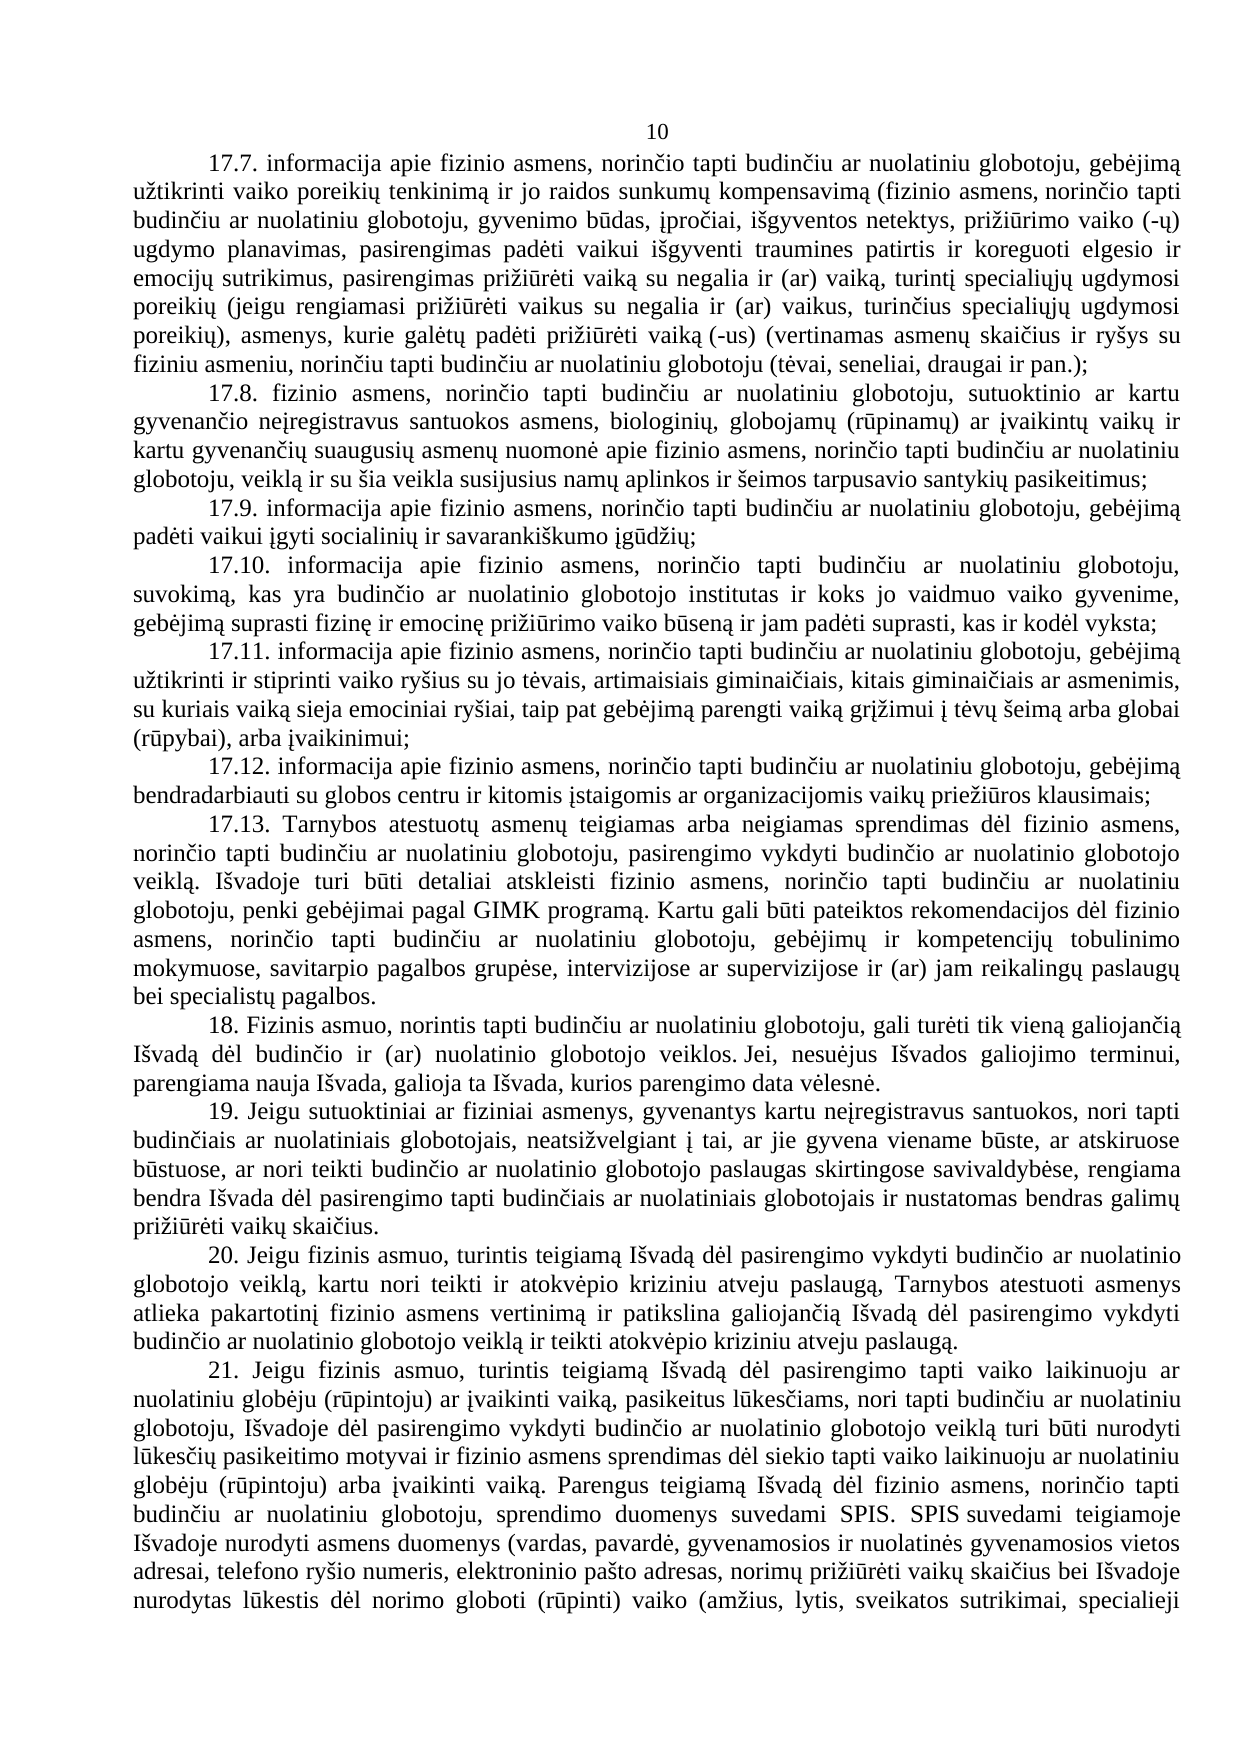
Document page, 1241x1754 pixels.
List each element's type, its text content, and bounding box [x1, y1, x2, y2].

text 20. Jeigu fizinis asmuo, turintis teigiamą Išvadą dėl pasirengimo vykdyti budinčio ar nuolatinio globotojo veiklą, kartu nori teikti ir atokvėpio kriziniu atveju paslaugą, Tarnybos atestuoti asmenys atlieka pakartotinį fizinio asmens vertinimą ir patikslina galiojančią Išvadą dėl pasirengimo vykdyti budinčio ar nuolatinio globotojo veiklą ir teikti atokvėpio kriziniu atveju paslaugą. [133, 1240, 1181, 1355]
text 17.13. Tarnybos atestuotų asmenų teigiamas arba neigiamas sprendimas dėl fizinio asmens, norinčio tapti budinčiu ar nuolatiniu globotoju, pasirengimo vykdyti budinčio ar nuolatinio globotojo veiklą. Išvadoje turi būti detaliai atskleisti fizinio asmens, norinčio tapti budinčiu ar nuolatiniu globotoju, penki gebėjimai pagal GIMK programą. Kartu gali būti pateiktos rekomendacijos dėl fizinio asmens, norinčio tapti budinčiu ar nuolatiniu globotoju, gebėjimų ir kompetencijų tobulinimo mokymuose, savitarpio pagalbos grupėse, intervizijose ar supervizijose ir (ar) jam reikalingų paslaugų bei specialistų pagalbos. [133, 809, 1181, 1010]
text 17.11. informacija apie fizinio asmens, norinčio tapti budinčiu ar nuolatiniu globotoju, gebėjimą užtikrinti ir stiprinti vaiko ryšius su jo tėvais, artimaisiais giminaičiais, kitais giminaičiais ar asmenimis, su kuriais vaiką sieja emociniai ryšiai, taip pat gebėjimą parengti vaiką grįžimui į tėvų šeimą arba globai (rūpybai), arba įvaikinimui; [133, 636, 1181, 751]
text 17.10. informacija apie fizinio asmens, norinčio tapti budinčiu ar nuolatiniu globotoju, suvokimą, kas yra budinčio ar nuolatinio globotojo institutas ir koks jo vaidmuo vaiko gyvenime, gebėjimą suprasti fizinę ir emocinę prižiūrimo vaiko būseną ir jam padėti suprasti, kas ir kodėl vyksta; [133, 550, 1181, 636]
text 18. Fizinis asmuo, norintis tapti budinčiu ar nuolatiniu globotoju, gali turėti tik vieną galiojančią Išvadą dėl budinčio ir (ar) nuolatinio globotojo veiklos. Jei, nesuėjus Išvados galiojimo terminui, parengiama nauja Išvada, galioja ta Išvada, kurios parengimo data vėlesnė. [133, 1010, 1181, 1096]
text 21. Jeigu fizinis asmuo, turintis teigiamą Išvadą dėl pasirengimo tapti vaiko laikinuoju ar nuolatiniu globėju (rūpintoju) ar įvaikinti vaiką, pasikeitus lūkesčiams, nori tapti budinčiu ar nuolatiniu globotoju, Išvadoje dėl pasirengimo vykdyti budinčio ar nuolatinio globotojo veiklą turi būti nurodyti lūkesčių pasikeitimo motyvai ir fizinio asmens sprendimas dėl siekio tapti vaiko laikinuoju ar nuolatiniu globėju (rūpintoju) arba įvaikinti vaiką. Parengus teigiamą Išvadą dėl fizinio asmens, norinčio tapti budinčiu ar nuolatiniu globotoju, sprendimo duomenys suvedami SPIS. SPIS suvedami teigiamoje Išvadoje nurodyti asmens duomenys (vardas, pavardė, gyvenamosios ir nuolatinės gyvenamosios vietos adresai, telefono ryšio numeris, elektroninio pašto adresas, norimų prižiūrėti vaikų skaičius bei Išvadoje nurodytas lūkestis dėl norimo globoti (rūpinti) vaiko (amžius, lytis, sveikatos sutrikimai, specialieji [133, 1355, 1181, 1614]
text 17.8. fizinio asmens, norinčio tapti budinčiu ar nuolatiniu globotoju, sutuoktinio ar kartu gyvenančio neįregistravus santuokos asmens, biologinių, globojamų (rūpinamų) ar įvaikintų vaikų ir kartu gyvenančių suaugusių asmenų nuomonė apie fizinio asmens, norinčio tapti budinčiu ar nuolatiniu globotoju, veiklą ir su šia veikla susijusius namų aplinkos ir šeimos tarpusavio santykių pasikeitimus; [133, 378, 1181, 493]
text 19. Jeigu sutuoktiniai ar fiziniai asmenys, gyvenantys kartu neįregistravus santuokos, nori tapti budinčiais ar nuolatiniais globotojais, neatsižvelgiant į tai, ar jie gyvena viename būste, ar atskiruose būstuose, ar nori teikti budinčio ar nuolatinio globotojo paslaugas skirtingose savivaldybėse, rengiama bendra Išvada dėl pasirengimo tapti budinčiais ar nuolatiniais globotojais ir nustatomas bendras galimų prižiūrėti vaikų skaičius. [133, 1096, 1181, 1240]
text 17.9. informacija apie fizinio asmens, norinčio tapti budinčiu ar nuolatiniu globotoju, gebėjimą padėti vaikui įgyti socialinių ir savarankiškumo įgūdžių; [133, 493, 1181, 550]
text 17.7. informacija apie fizinio asmens, norinčio tapti budinčiu ar nuolatiniu globotoju, gebėjimą užtikrinti vaiko poreikių tenkinimą ir jo raidos sunkumų kompensavimą (fizinio asmens, norinčio tapti budinčiu ar nuolatiniu globotoju, gyvenimo būdas, įpročiai, išgyventos netektys, prižiūrimo vaiko (-ų) ugdymo planavimas, pasirengimas padėti vaikui išgyventi traumines patirtis ir koreguoti elgesio ir emocijų sutrikimus, pasirengimas prižiūrėti vaiką su negalia ir (ar) vaiką, turintį specialiųjų ugdymosi poreikių (jeigu rengiamasi prižiūrėti vaikus su negalia ir (ar) vaikus, turinčius specialiųjų ugdymosi poreikių), asmenys, kurie galėtų padėti prižiūrėti vaiką (‑us) (vertinamas asmenų skaičius ir ryšys su fiziniu asmeniu, norinčiu tapti budinčiu ar nuolatiniu globotoju (tėvai, seneliai, draugai ir pan.); [133, 148, 1181, 378]
text 17.12. informacija apie fizinio asmens, norinčio tapti budinčiu ar nuolatiniu globotoju, gebėjimą bendradarbiauti su globos centru ir kitomis įstaigomis ar organizacijomis vaikų priežiūros klausimais; [133, 751, 1181, 809]
